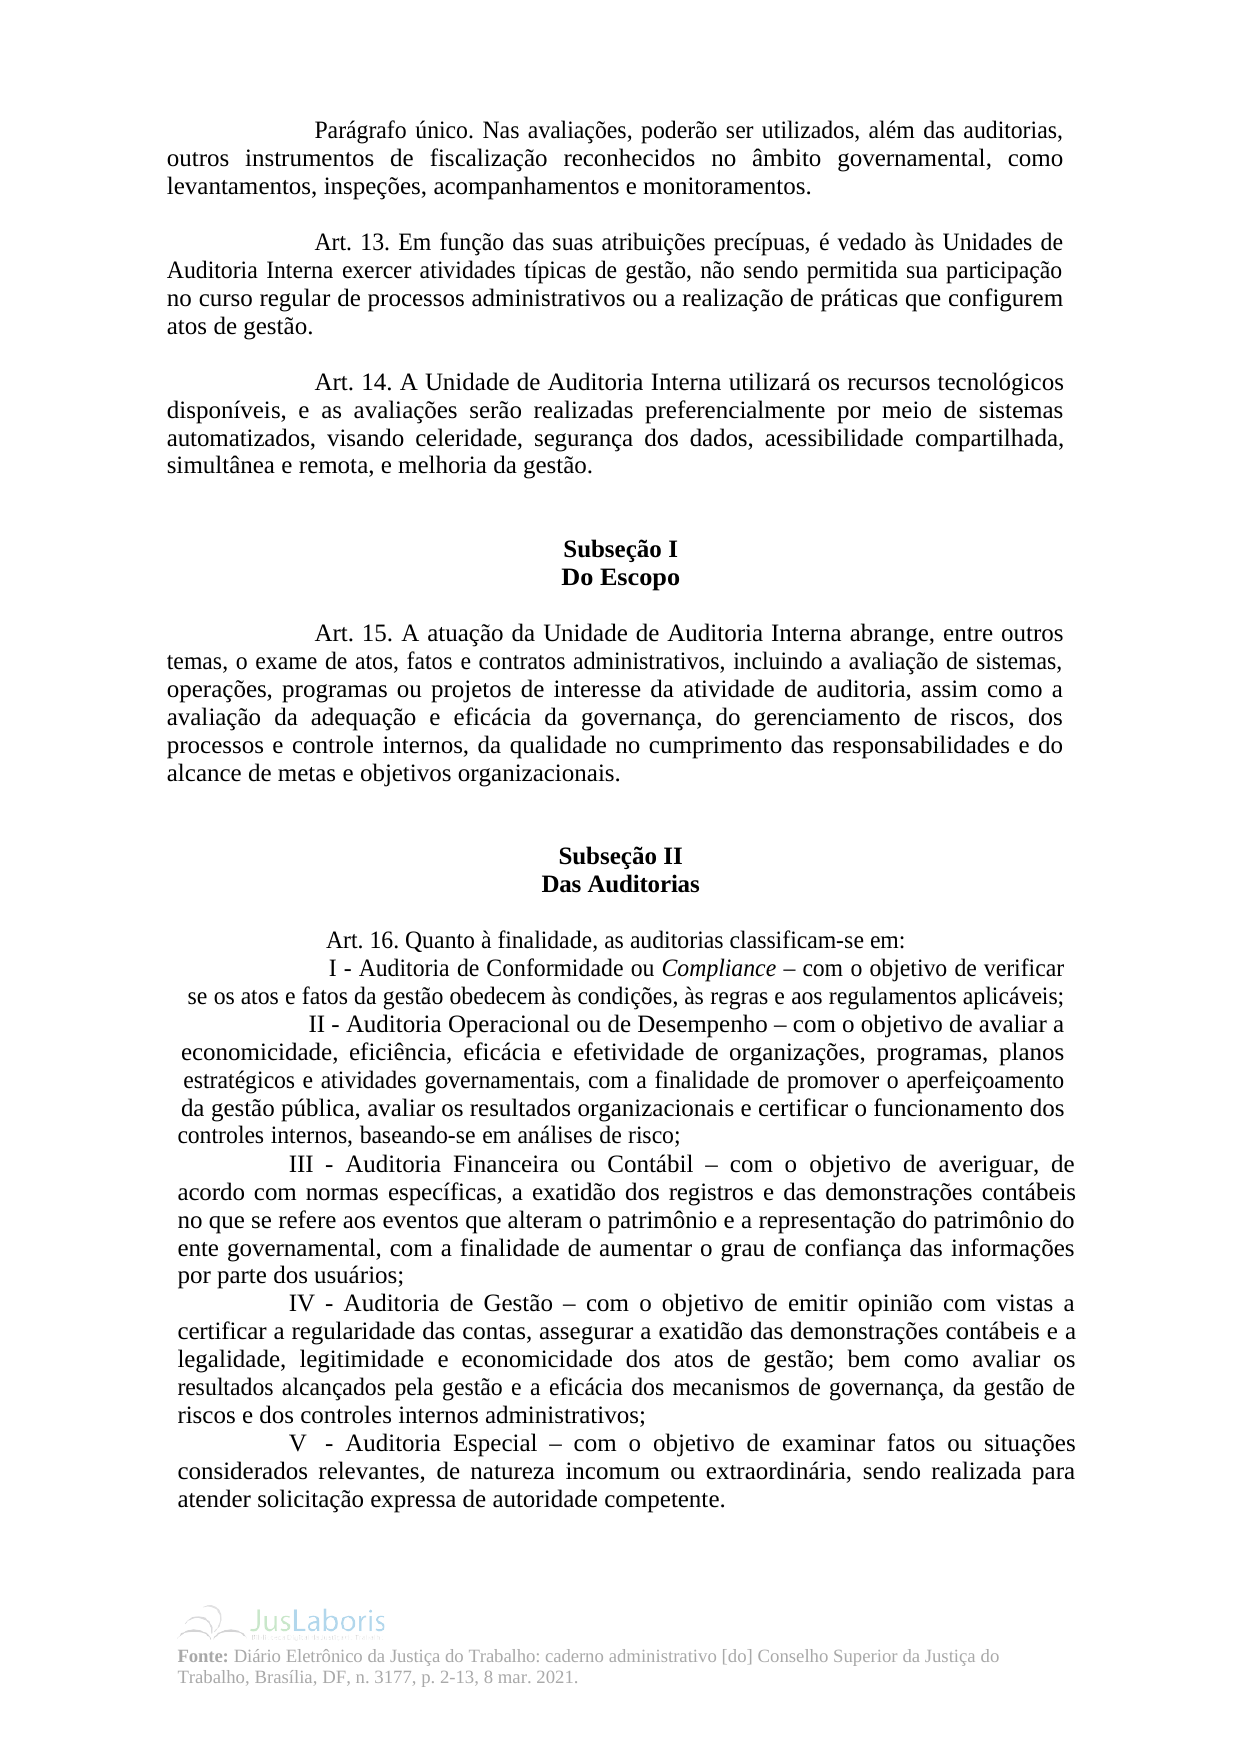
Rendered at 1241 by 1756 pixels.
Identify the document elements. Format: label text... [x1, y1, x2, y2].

list - Auditoria Especial – com o objetivo de examinar fatos ou situações considerados relevantes, de natureza incomum ou extraordinária, sendo realizada para atender solicitação expressa de autoridade competente. [167, 1429, 1076, 1512]
text Art. 16. Quanto à finalidade, as auditorias classificam-se em: [315, 926, 916, 954]
text Art. 13. Em função das suas atribuições precípuas, é vedado às Unidades de Auditoria Interna exercer atividades típicas de gestão, não sendo permitida sua participação no curso regular de processos administrativos ou a realização de práticas que configurem atos de gestão. [167, 228, 1064, 340]
list - Auditoria de Gestão – com o objetivo de emitir opinião com vistas a certificar a regularidade das contas, assegurar a exatidão das demonstrações contábeis e a legalidade, legitimidade e economicidade dos atos de gestão; bem como avaliar os resultados alcançados pela gestão e a eficácia dos mecanismos de governança, da gestão de riscos e dos controles internos administrativos; [167, 1289, 1076, 1429]
text Parágrafo único. Nas avaliações, poderão ser utilizados, além das auditorias, outros instrumentos de fiscalização reconhecidos no âmbito governamental, como levantamentos, inspeções, acompanhamentos e monitoramentos. [167, 117, 1064, 200]
text I - Auditoria de Conformidade ou Compliance – com o objetivo de verificar se os atos e fatos da gestão obedecem às condições, às regras e aos regulamentos aplicáveis; II - Auditoria Operacional ou de Desempenho – com o objetivo de avaliar a economicidade, eficiência, eficácia e efetividade de organizações, programas, planos estratégicos e atividades governamentais, com a finalidade de promover o aperfeiçoamento da gestão pública, avaliar os resultados organizacionais e certificar o funcionamento dos [167, 954, 1064, 1122]
text Art. 14. A Unidade de Auditoria Interna utilizará os recursos tecnológicos disponíveis, e as avaliações serão realizadas preferencialmente por meio de sistemas automatizados, visando celeridade, segurança dos dados, acessibilidade compartilhada, simultânea e remota, e melhoria da gestão. [167, 368, 1064, 479]
subtitle Subseção II Das Auditorias [541, 843, 700, 898]
list - Auditoria Financeira ou Contábil – com o objetivo de averiguar, de acordo com normas específicas, a exatidão dos registros e das demonstrações contábeis no que se refere aos eventos que alteram o patrimônio e a representação do patrimônio do ente governamental, com a finalidade de aumentar o grau de confiança das informações por parte dos usuários; [167, 1150, 1076, 1289]
text controles internos, baseando-se em análises de risco; [177, 1122, 1076, 1149]
subtitle Subseção I Do Escopo [561, 536, 680, 591]
text Art. 15. A atuação da Unidade de Auditoria Interna abrange, entre outros temas, o exame de atos, fatos e contratos administrativos, incluindo a avaliação de sistemas, operações, programas ou projetos de interesse da atividade de auditoria, assim como a avaliação da adequação e eficácia da governança, do gerenciamento de riscos, dos processos e controle internos, da qualidade no cumprimento das responsabilidades e do alcance de metas e objetivos organizacionais. [167, 619, 1064, 787]
